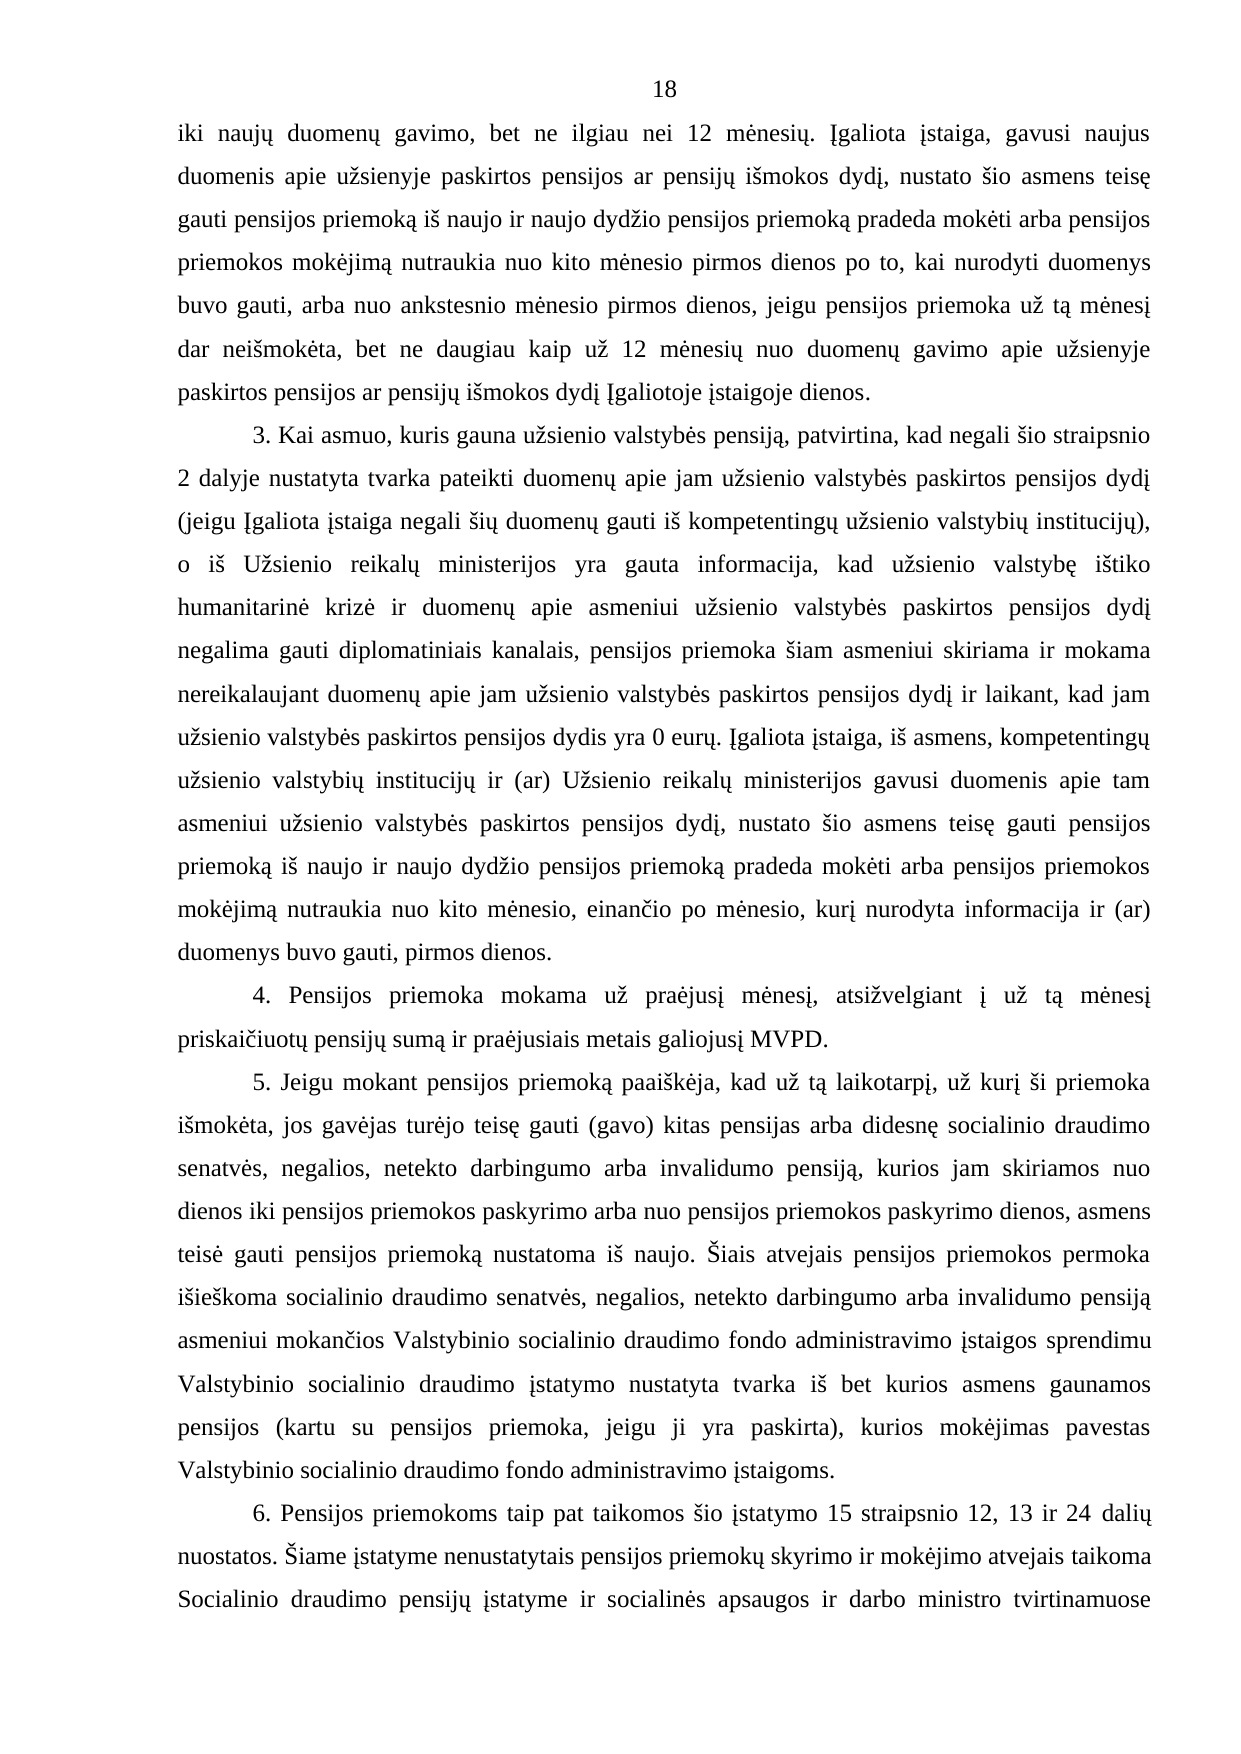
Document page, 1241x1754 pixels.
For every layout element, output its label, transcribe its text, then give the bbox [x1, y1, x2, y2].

text 6. Pensijos priemokoms taip pat taikomos šio įstatymo 15 straipsnio 12, 13 ir 24 dalių nuostatos. Šiame įstatyme nenustatytais pensijos priemokų skyrimo ir mokėjimo atvejais taikoma Socialinio draudimo pensijų įstatyme ir socialinės apsaugos ir darbo ministro tvirtinamuose [177, 1498, 1152, 1613]
text 4. Pensijos priemoka mokama už praėjusį mėnesį, atsižvelgiant į už tą mėnesį priskaičiuotų pensijų sumą ir praėjusiais metais galiojusį MVPD. [177, 981, 1152, 1052]
text iki naujų duomenų gavimo, bet ne ilgiau nei 12 mėnesių. Įgaliota įstaiga, gavusi naujus duomenis apie užsienyje paskirtos pensijos ar pensijų išmokos dydį, nustato šio asmens teisę gauti pensijos priemoką iš naujo ir naujo dydžio pensijos priemoką pradeda mokėti arba pensijos priemokos mokėjimą nutraukia nuo kito mėnesio pirmos dienos po to, kai nurodyti duomenys buvo gauti, arba nuo ankstesnio mėnesio pirmos dienos, jeigu pensijos priemoka už tą mėnesį dar neišmokėta, bet ne daugiau kaip už 12 mėnesių nuo duomenų gavimo apie užsienyje paskirtos pensijos ar pensijų išmokos dydį Įgaliotoje įstaigoje dienos. [177, 118, 1152, 406]
text 5. Jeigu mokant pensijos priemoką paaiškėja, kad už tą laikotarpį, už kurį ši priemoka išmokėta, jos gavėjas turėjo teisę gauti (gavo) kitas pensijas arba didesnę socialinio draudimo senatvės, negalios, netekto darbingumo arba invalidumo pensiją, kurios jam skiriamos nuo dienos iki pensijos priemokos paskyrimo arba nuo pensijos priemokos paskyrimo dienos, asmens teisė gauti pensijos priemoką nustatoma iš naujo. Šiais atvejais pensijos priemokos permoka išieškoma socialinio draudimo senatvės, negalios, netekto darbingumo arba invalidumo pensiją asmeniui mokančios Valstybinio socialinio draudimo fondo administravimo įstaigos sprendimu Valstybinio socialinio draudimo įstatymo nustatyta tvarka iš bet kurios asmens gaunamos pensijos (kartu su pensijos priemoka, jeigu ji yra paskirta), kurios mokėjimas pavestas Valstybinio socialinio draudimo fondo administravimo įstaigoms. [177, 1067, 1152, 1484]
text 3. Kai asmuo, kuris gauna užsienio valstybės pensiją, patvirtina, kad negali šio straipsnio 2 dalyje nustatyta tvarka pateikti duomenų apie jam užsienio valstybės paskirtos pensijos dydį (jeigu Įgaliota įstaiga negali šių duomenų gauti iš kompetentingų užsienio valstybių institucijų), o iš Užsienio reikalų ministerijos yra gauta informacija, kad užsienio valstybę ištiko humanitarinė krizė ir duomenų apie asmeniui užsienio valstybės paskirtos pensijos dydį negalima gauti diplomatiniais kanalais, pensijos priemoka šiam asmeniui skiriama ir mokama nereikalaujant duomenų apie jam užsienio valstybės paskirtos pensijos dydį ir laikant, kad jam užsienio valstybės paskirtos pensijos dydis yra 0 eurų. Įgaliota įstaiga, iš asmens, kompetentingų užsienio valstybių institucijų ir (ar) Užsienio reikalų ministerijos gavusi duomenis apie tam asmeniui užsienio valstybės paskirtos pensijos dydį, nustato šio asmens teisę gauti pensijos priemoką iš naujo ir naujo dydžio pensijos priemoką pradeda mokėti arba pensijos priemokos mokėjimą nutraukia nuo kito mėnesio, einančio po mėnesio, kurį nurodyta informacija ir (ar) duomenys buvo gauti, pirmos dienos. [177, 420, 1152, 966]
